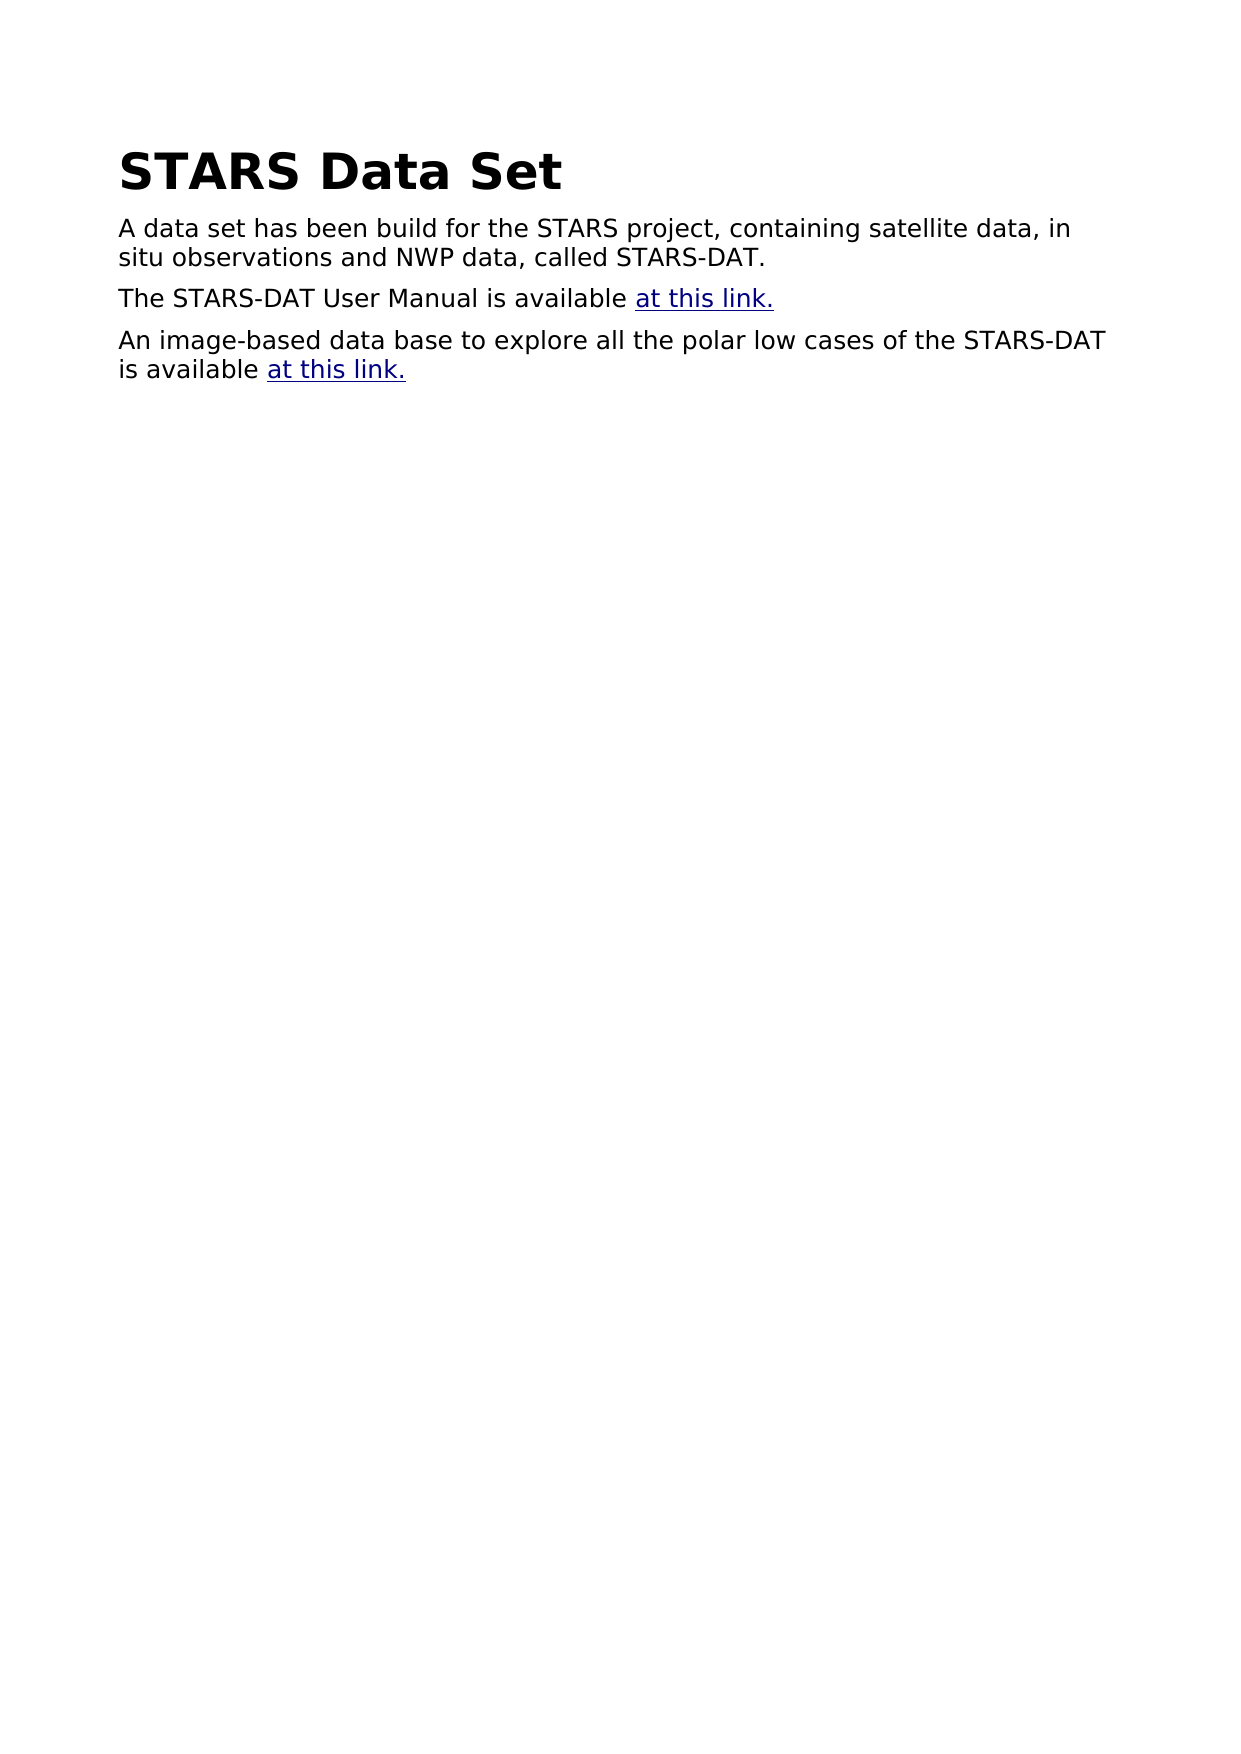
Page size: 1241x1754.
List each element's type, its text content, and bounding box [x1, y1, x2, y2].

text A data set has been build for the STARS project, containing satellite data, in situ observations and NWP data, called STARS-DAT. [118, 214, 1122, 272]
text The STARS-DAT User Manual is available at this link. [118, 285, 1122, 314]
text An image-based data base to explore all the polar low cases of the STARS-DAT is available at this link. [118, 326, 1122, 385]
subtitle STARS Data Set [118, 143, 1122, 201]
